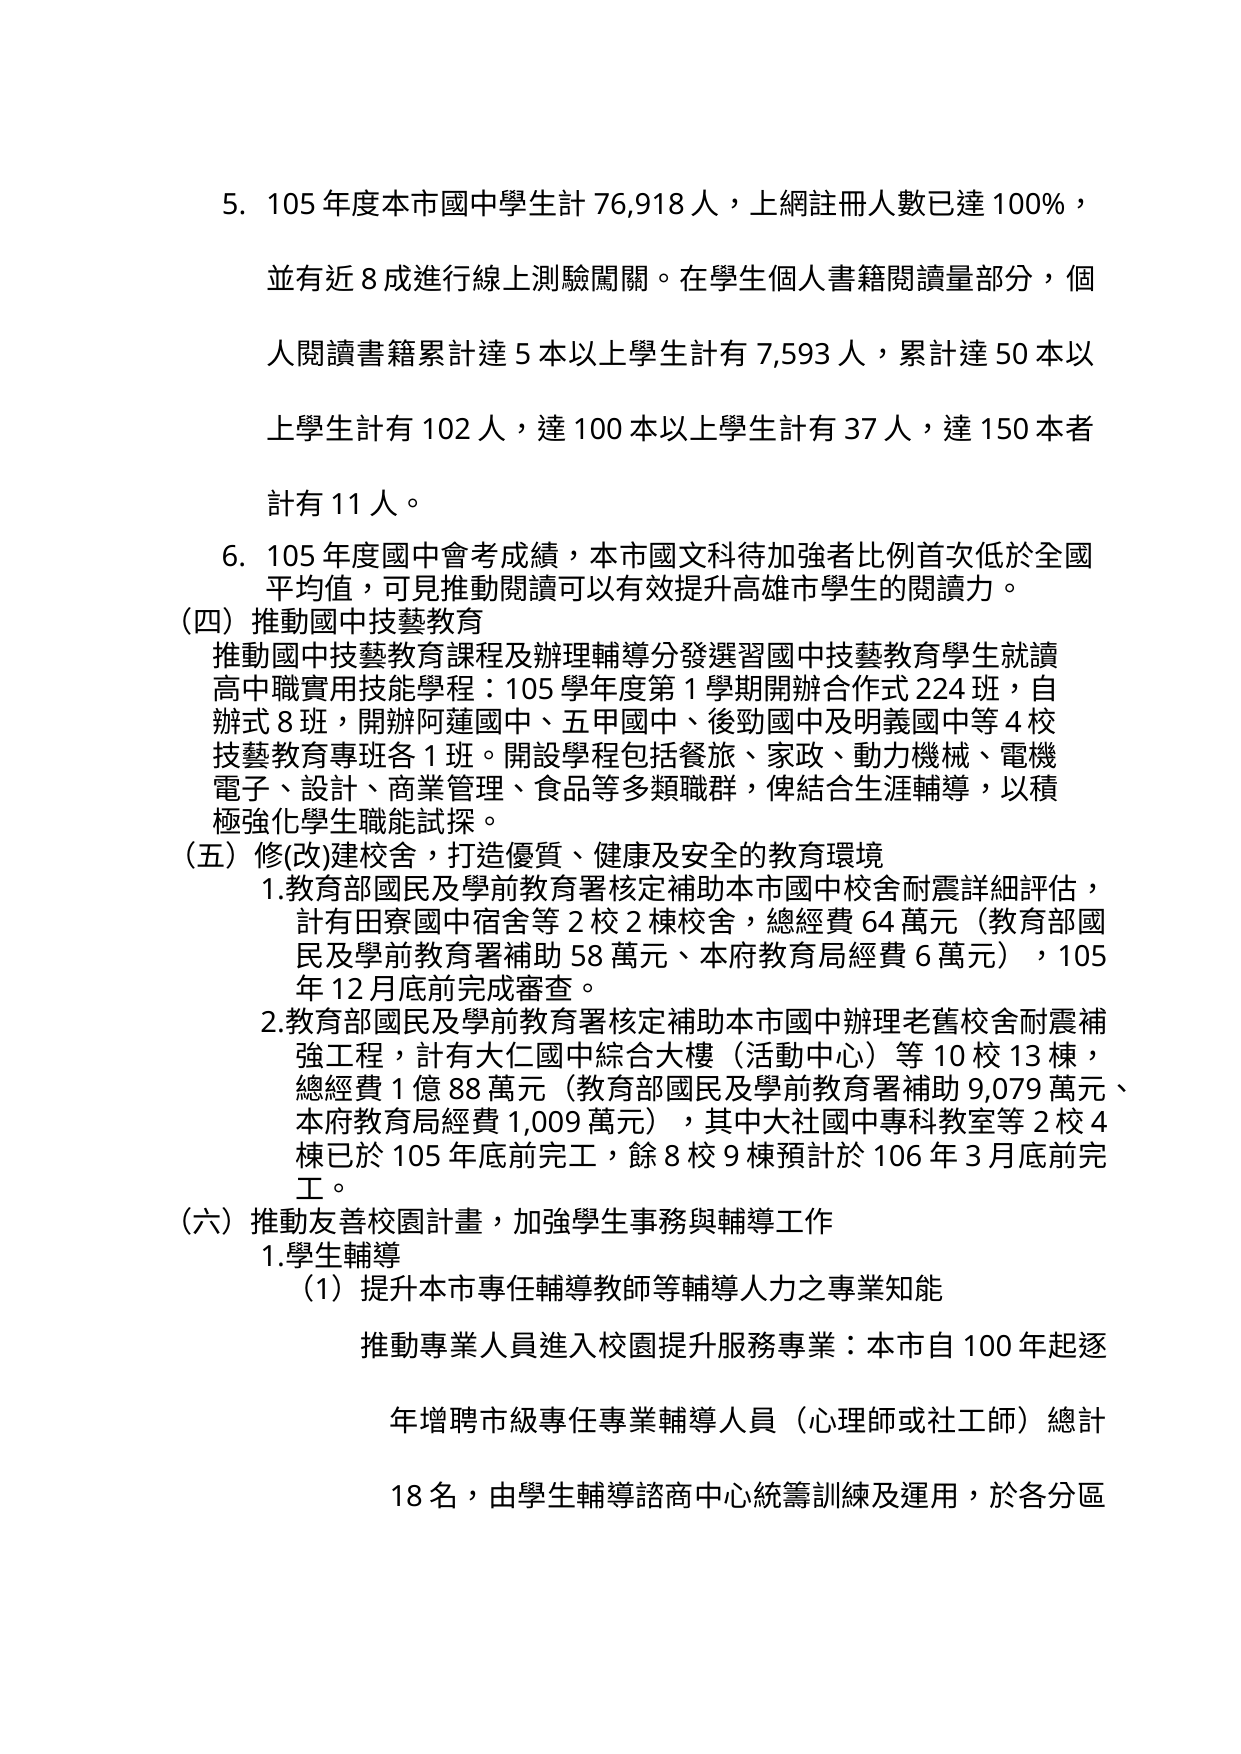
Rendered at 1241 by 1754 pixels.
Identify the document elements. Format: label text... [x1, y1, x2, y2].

text （六）推動友善校園計畫，加強學生事務與輔導工作 [148, 1206, 1107, 1239]
text 高中職實用技能學程：105學年度第1學期開辦合作式224班，自 [148, 673, 1107, 706]
text 極強化學生職能試探。 [148, 806, 1107, 839]
text 辦式8班，開辦阿蓮國中、五甲國中、後勁國中及明義國中等4校 [148, 706, 1107, 739]
text （四）推動國中技藝教育 [148, 606, 1107, 639]
text 1.教育部國民及學前教育署核定補助本市國中校舍耐震詳細評估，計有田寮國中宿舍等2校2棟校舍，總經費64萬元（教育部國民及學前教育署補助58萬元、本府教育局經費6萬元），105年12月底前完成審查。 [260, 873, 1107, 1006]
text 推動專業人員進入校園提升服務專業：本市自100年起逐年增聘市級專任專業輔導人員（心理師或社工師）總計18名，由學生輔導諮商中心統籌訓練及運用，於各分區 [360, 1306, 1107, 1531]
list 105年度國中會考成績，本市國文科待加強者比例首次低於全國平均值，可見推動閱讀可以有效提升高雄市學生的閱讀力。 [221, 539, 1095, 606]
text 2.教育部國民及學前教育署核定補助本市國中辦理老舊校舍耐震補強工程，計有大仁國中綜合大樓（活動中心）等10校13棟，總經費1億88萬元（教育部國民及學前教育署補助9,079萬元、本府教育局經費1,009萬元），其中大社國中專科教室等2校4棟已於105年底前完工，餘8校9棟預計於106年3月底前完工。 [260, 1006, 1107, 1206]
text （五）修(改)建校舍，打造優質、健康及安全的教育環境 [148, 839, 1107, 873]
list 105年度本市國中學生計76,918人，上網註冊人數已達100%，並有近8成進行線上測驗闖關。在學生個人書籍閱讀量部分，個人閱讀書籍累計達5本以上學生計有7,593人，累計達50本以上學生計有102人，達100本以上學生計有37人，達150本者計有11人。 [222, 164, 1095, 539]
text 電子、設計、商業管理、食品等多類職群，俾結合生涯輔導，以積 [148, 773, 1107, 806]
text 推動國中技藝教育課程及辦理輔導分發選習國中技藝教育學生就讀 [148, 639, 1107, 673]
text 技藝教育專班各1班。開設學程包括餐旅、家政、動力機械、電機 [148, 739, 1107, 773]
text 1.學生輔導 [260, 1239, 1107, 1273]
text （1）提升本市專任輔導教師等輔導人力之專業知能 [285, 1273, 1107, 1306]
